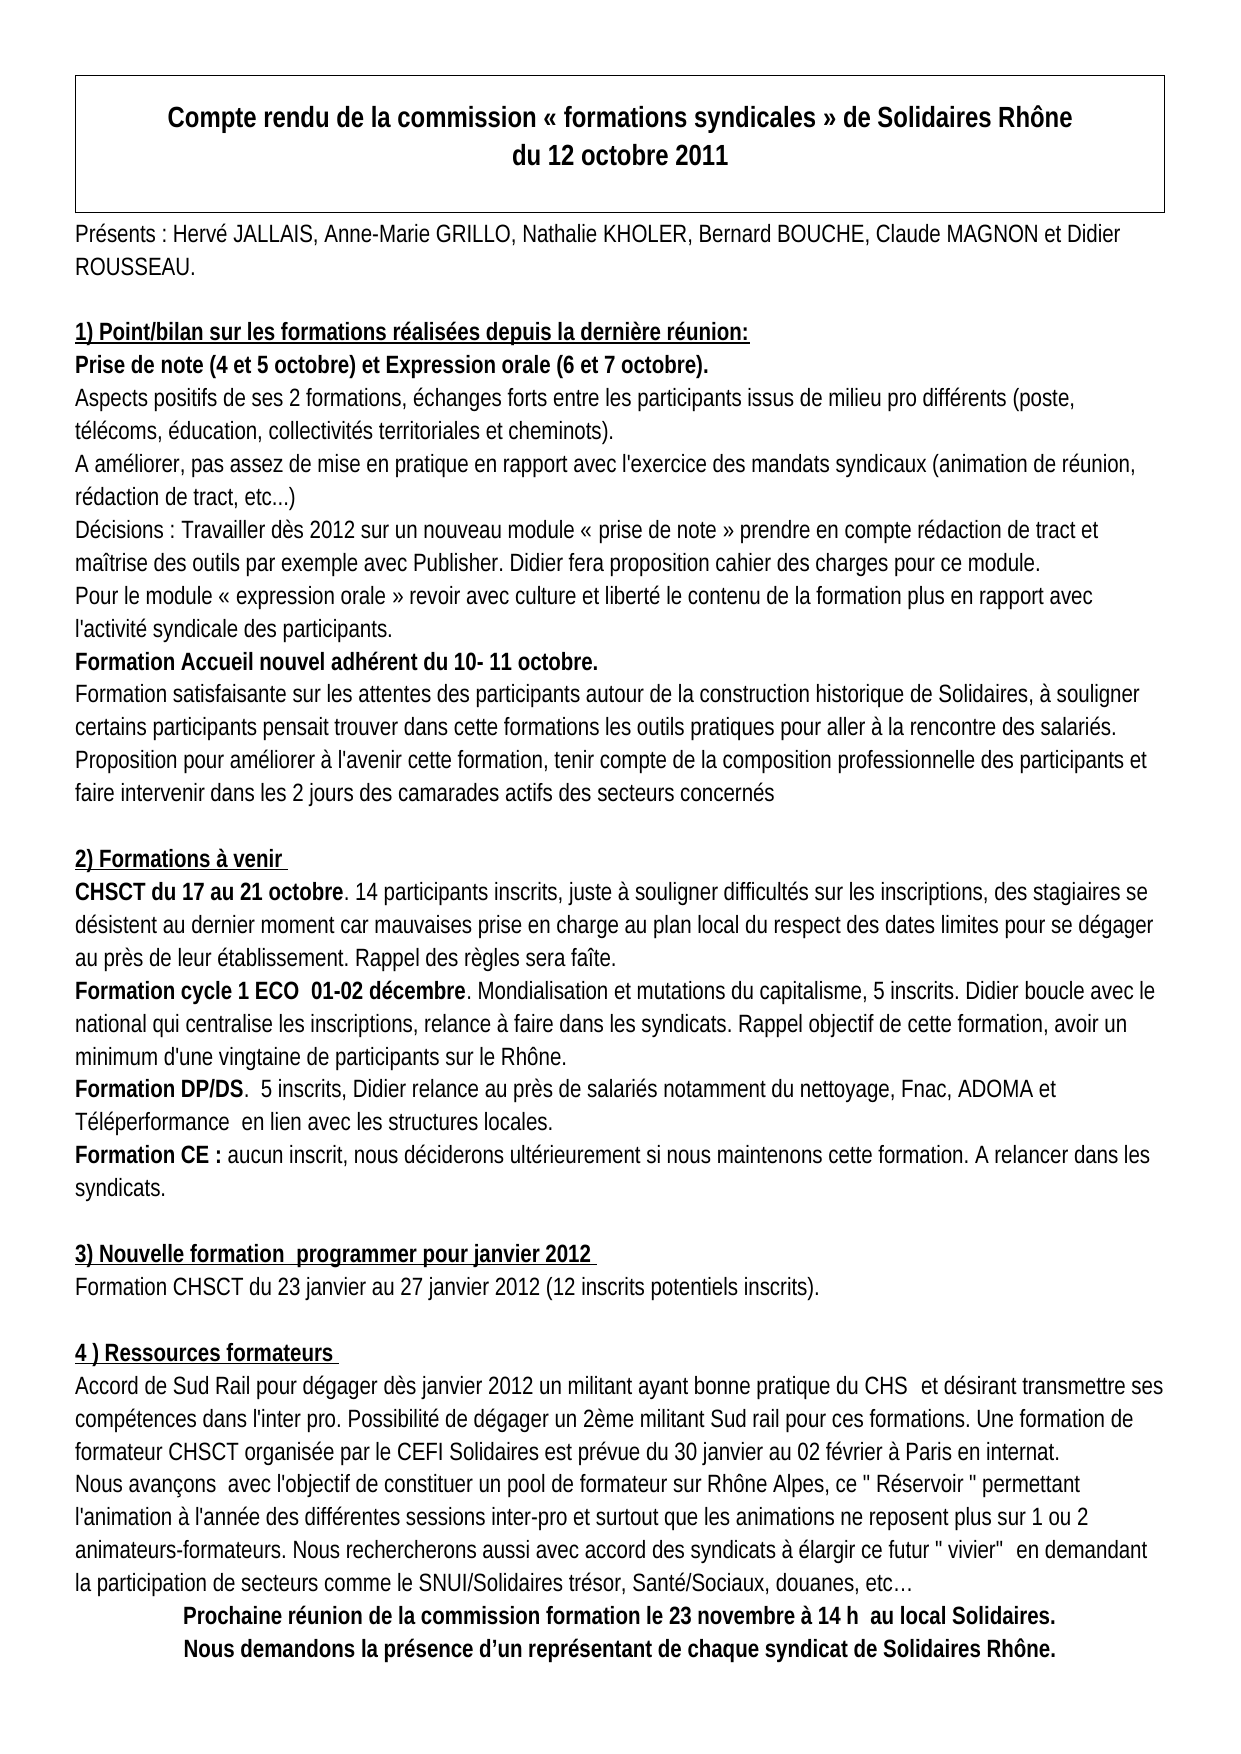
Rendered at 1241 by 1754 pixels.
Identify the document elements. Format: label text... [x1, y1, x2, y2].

text du 12 octobre 2011 [76, 135, 1164, 212]
text Formation satisfaisante sur les attentes des participants autour de la construction historique de Solidaires, à souligner certains participants pensait trouver dans cette formations les outils pratiques pour aller à la rencontre des salariés. Proposition pour améliorer à l'avenir cette formation, tenir compte de la composition professionnelle des participants et faire intervenir dans les 2 jours des camarades actifs des secteurs concernés 2) Formations à venir CHSCT du 17 au 21 octobre. 14 participants inscrits, juste à souligner difficultés sur les inscriptions, des stagiaires se désistent au dernier moment car mauvaises prise en charge au plan local du respect des dates limites pour se dégager au près de leur établissement. Rappel des règles sera faîte. Formation cycle 1 ECO 01-02 décembre. Mondialisation et mutations du capitalisme, 5 inscrits. Didier boucle avec le national qui centralise les inscriptions, relance à faire dans les syndicats. Rappel objectif de cette formation, avoir un minimum d'une vingtaine de participants sur le Rhône. Formation DP/DS. 5 inscrits, Didier relance au près de salariés notamment du nettoyage, Fnac, ADOMA et Téléperformance en lien avec les structures locales. Formation CE : aucun inscrit, nous déciderons ultérieurement si nous maintenons cette formation. A relancer dans les syndicats. 3) Nouvelle formation programmer pour janvier 2012 Formation CHSCT du 23 janvier au 27 janvier 2012 (12 inscrits potentiels inscrits). 4 ) Ressources formateurs Accord de Sud Rail pour dégager dès janvier 2012 un militant ayant bonne pratique du CHS et désirant transmettre ses compétences dans l'inter pro. Possibilité de dégager un 2ème militant Sud rail pour ces formations. Une formation de formateur CHSCT organisée par le CEFI Solidaires est prévue du 30 janvier au 02 février à Paris en internat. Nous avançons avec l'objectif de constituer un pool de formateur sur Rhône Alpes, ce " Réservoir " permettant l'animation à l'année des différentes sessions inter-pro et surtout que les animations ne reposent plus sur 1 ou 2 animateurs-formateurs. Nous rechercherons aussi avec accord des syndicats à élargir ce futur " vivier" en demandant la participation de secteurs comme le SNUI/Solidaires trésor, Santé/Sociaux, douanes, etc… Prochaine réunion de la commission formation le 23 novembre à 14 h au local Solidaires. [75, 679, 1165, 1630]
text Formation Accueil nouvel adhérent du 10- 11 octobre. [75, 646, 1165, 675]
text Nous demandons la présence d’un représentant de chaque syndicat de Solidaires Rhône. [75, 1634, 1165, 1663]
text Compte rendu de la commission « formations syndicales » de Solidaires Rhône [76, 97, 1164, 133]
text Présents : Hervé JALLAIS, Anne-Marie GRILLO, Nathalie KHOLER, Bernard BOUCHE, Claude MAGNON et Didier ROUSSEAU. 1) Point/bilan sur les formations réalisées depuis la dernière réunion: Prise de note (4 et 5 octobre) et Expression orale (6 et 7 octobre). [75, 218, 1165, 379]
text Aspects positifs de ses 2 formations, échanges forts entre les participants issus de milieu pro différents (poste, télécoms, éducation, collectivités territoriales et cheminots). [75, 383, 1165, 445]
text A améliorer, pas assez de mise en pratique en rapport avec l'exercice des mandats syndicaux (animation de réunion, rédaction de tract, etc...) Décisions : Travailler dès 2012 sur un nouveau module « prise de note » prendre en compte rédaction de tract et maîtrise des outils par exemple avec Publisher. Didier fera proposition cahier des charges pour ce module. Pour le module « expression orale » revoir avec culture et liberté le contenu de la formation plus en rapport avec l'activité syndicale des participants. [75, 449, 1165, 642]
